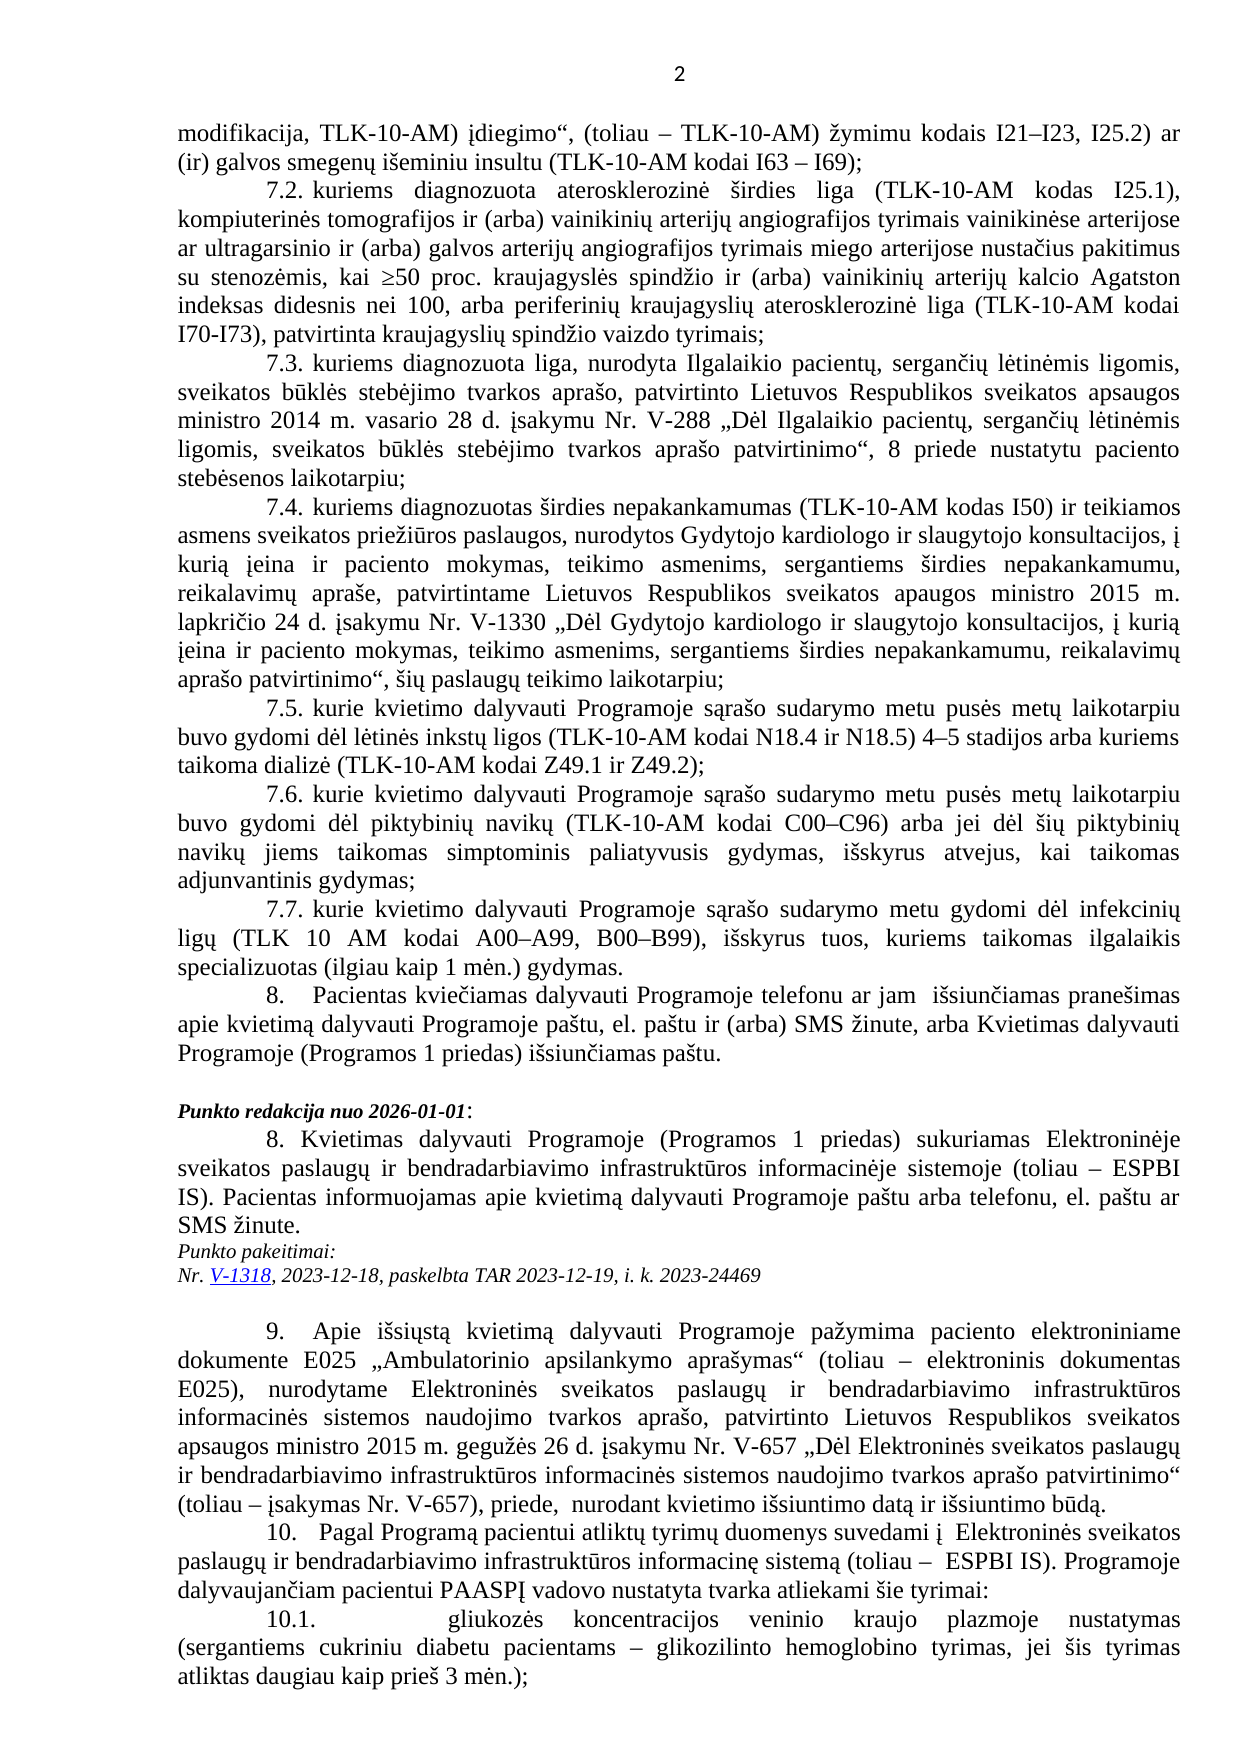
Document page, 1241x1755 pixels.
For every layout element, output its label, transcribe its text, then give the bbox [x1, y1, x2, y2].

text Nr. V-1318, 2023-12-18, paskelbta TAR 2023-12-19, i. k. 2023-24469 [177, 1263, 1181, 1287]
text Punkto pakeitimai: [177, 1239, 1181, 1263]
text 10.1. gliukozės koncentracijos veninio kraujo plazmoje nustatymas (sergantiems cukriniu diabetu pacientams – glikozilinto hemoglobino tyrimas, jei šis tyrimas atliktas daugiau kaip prieš 3 mėn.); [177, 1604, 1181, 1690]
text 8. Kvietimas dalyvauti Programoje (Programos 1 priedas) sukuriamas Elektroninėje sveikatos paslaugų ir bendradarbiavimo infrastruktūros informacinėje sistemoje (toliau – ESPBI IS). Pacientas informuojamas apie kvietimą dalyvauti Programoje paštu arba telefonu, el. paštu ar SMS žinute. [177, 1124, 1181, 1239]
text 7.3. kuriems diagnozuota liga, nurodyta Ilgalaikio pacientų, sergančių lėtinėmis ligomis, sveikatos būklės stebėjimo tvarkos aprašo, patvirtinto Lietuvos Respublikos sveikatos apsaugos ministro 2014 m. vasario 28 d. įsakymu Nr. V-288 „Dėl Ilgalaikio pacientų, sergančių lėtinėmis ligomis, sveikatos būklės stebėjimo tvarkos aprašo patvirtinimo“, 8 priede nustatytu paciento stebėsenos laikotarpiu; [177, 348, 1181, 492]
text 7.5. kurie kvietimo dalyvauti Programoje sąrašo sudarymo metu pusės metų laikotarpiu buvo gydomi dėl lėtinės inkstų ligos (TLK-10-AM kodai N18.4 ir N18.5) 4–5 stadijos arba kuriems taikoma dializė (TLK-10-AM kodai Z49.1 ir Z49.2); [177, 693, 1181, 779]
text 10. Pagal Programą pacientui atliktų tyrimų duomenys suvedami į Elektroninės sveikatos paslaugų ir bendradarbiavimo infrastruktūros informacinę sistemą (toliau – ESPBI IS). Programoje dalyvaujančiam pacientui PAASPĮ vadovo nustatyta tvarka atliekami šie tyrimai: [177, 1517, 1181, 1604]
text 7.2. kuriems diagnozuota aterosklerozinė širdies liga (TLK-10-AM kodas I25.1), kompiuterinės tomografijos ir (arba) vainikinių arterijų angiografijos tyrimais vainikinėse arterijose ar ultragarsinio ir (arba) galvos arterijų angiografijos tyrimais miego arterijose nustačius pakitimus su stenozėmis, kai ≥50 proc. kraujagyslės spindžio ir (arba) vainikinių arterijų kalcio Agatston indeksas didesnis nei 100, arba periferinių kraujagyslių aterosklerozinė liga (TLK-10-AM kodai I70-I73), patvirtinta kraujagyslių spindžio vaizdo tyrimais; [177, 176, 1181, 348]
text Punkto redakcija nuo 2026-01-01: [177, 1096, 1181, 1124]
text modifikacija, TLK-10-AM) įdiegimo“, (toliau – TLK-10-AM) žymimu kodais I21–I23, I25.2) ar (ir) galvos smegenų išeminiu insultu (TLK-10-AM kodai I63 – I69); [177, 118, 1181, 176]
text 8. Pacientas kviečiamas dalyvauti Programoje telefonu ar jam išsiunčiamas pranešimas apie kvietimą dalyvauti Programoje paštu, el. paštu ir (arba) SMS žinute, arba Kvietimas dalyvauti Programoje (Programos 1 priedas) išsiunčiamas paštu. [177, 981, 1181, 1067]
text 7.4. kuriems diagnozuotas širdies nepakankamumas (TLK-10-AM kodas I50) ir teikiamos asmens sveikatos priežiūros paslaugos, nurodytos Gydytojo kardiologo ir slaugytojo konsultacijos, į kurią įeina ir paciento mokymas, teikimo asmenims, sergantiems širdies nepakankamumu, reikalavimų apraše, patvirtintame Lietuvos Respublikos sveikatos apaugos ministro 2015 m. lapkričio 24 d. įsakymu Nr. V-1330 „Dėl Gydytojo kardiologo ir slaugytojo konsultacijos, į kurią įeina ir paciento mokymas, teikimo asmenims, sergantiems širdies nepakankamumu, reikalavimų aprašo patvirtinimo“, šių paslaugų teikimo laikotarpiu; [177, 492, 1181, 693]
text 7.6. kurie kvietimo dalyvauti Programoje sąrašo sudarymo metu pusės metų laikotarpiu buvo gydomi dėl piktybinių navikų (TLK-10-AM kodai C00–C96) arba jei dėl šių piktybinių navikų jiems taikomas simptominis paliatyvusis gydymas, išskyrus atvejus, kai taikomas adjunvantinis gydymas; [177, 779, 1181, 894]
text 7.7. kurie kvietimo dalyvauti Programoje sąrašo sudarymo metu gydomi dėl infekcinių ligų (TLK 10 AM kodai A00–A99, B00–B99), išskyrus tuos, kuriems taikomas ilgalaikis specializuotas (ilgiau kaip 1 mėn.) gydymas. [177, 894, 1181, 981]
text 9. Apie išsiųstą kvietimą dalyvauti Programoje pažymima paciento elektroniniame dokumente E025 „Ambulatorinio apsilankymo aprašymas“ (toliau – elektroninis dokumentas E025), nurodytame Elektroninės sveikatos paslaugų ir bendradarbiavimo infrastruktūros informacinės sistemos naudojimo tvarkos aprašo, patvirtinto Lietuvos Respublikos sveikatos apsaugos ministro 2015 m. gegužės 26 d. įsakymu Nr. V-657 „Dėl Elektroninės sveikatos paslaugų ir bendradarbiavimo infrastruktūros informacinės sistemos naudojimo tvarkos aprašo patvirtinimo“ (toliau – įsakymas Nr. V-657), priede, nurodant kvietimo išsiuntimo datą ir išsiuntimo būdą. [177, 1316, 1181, 1517]
